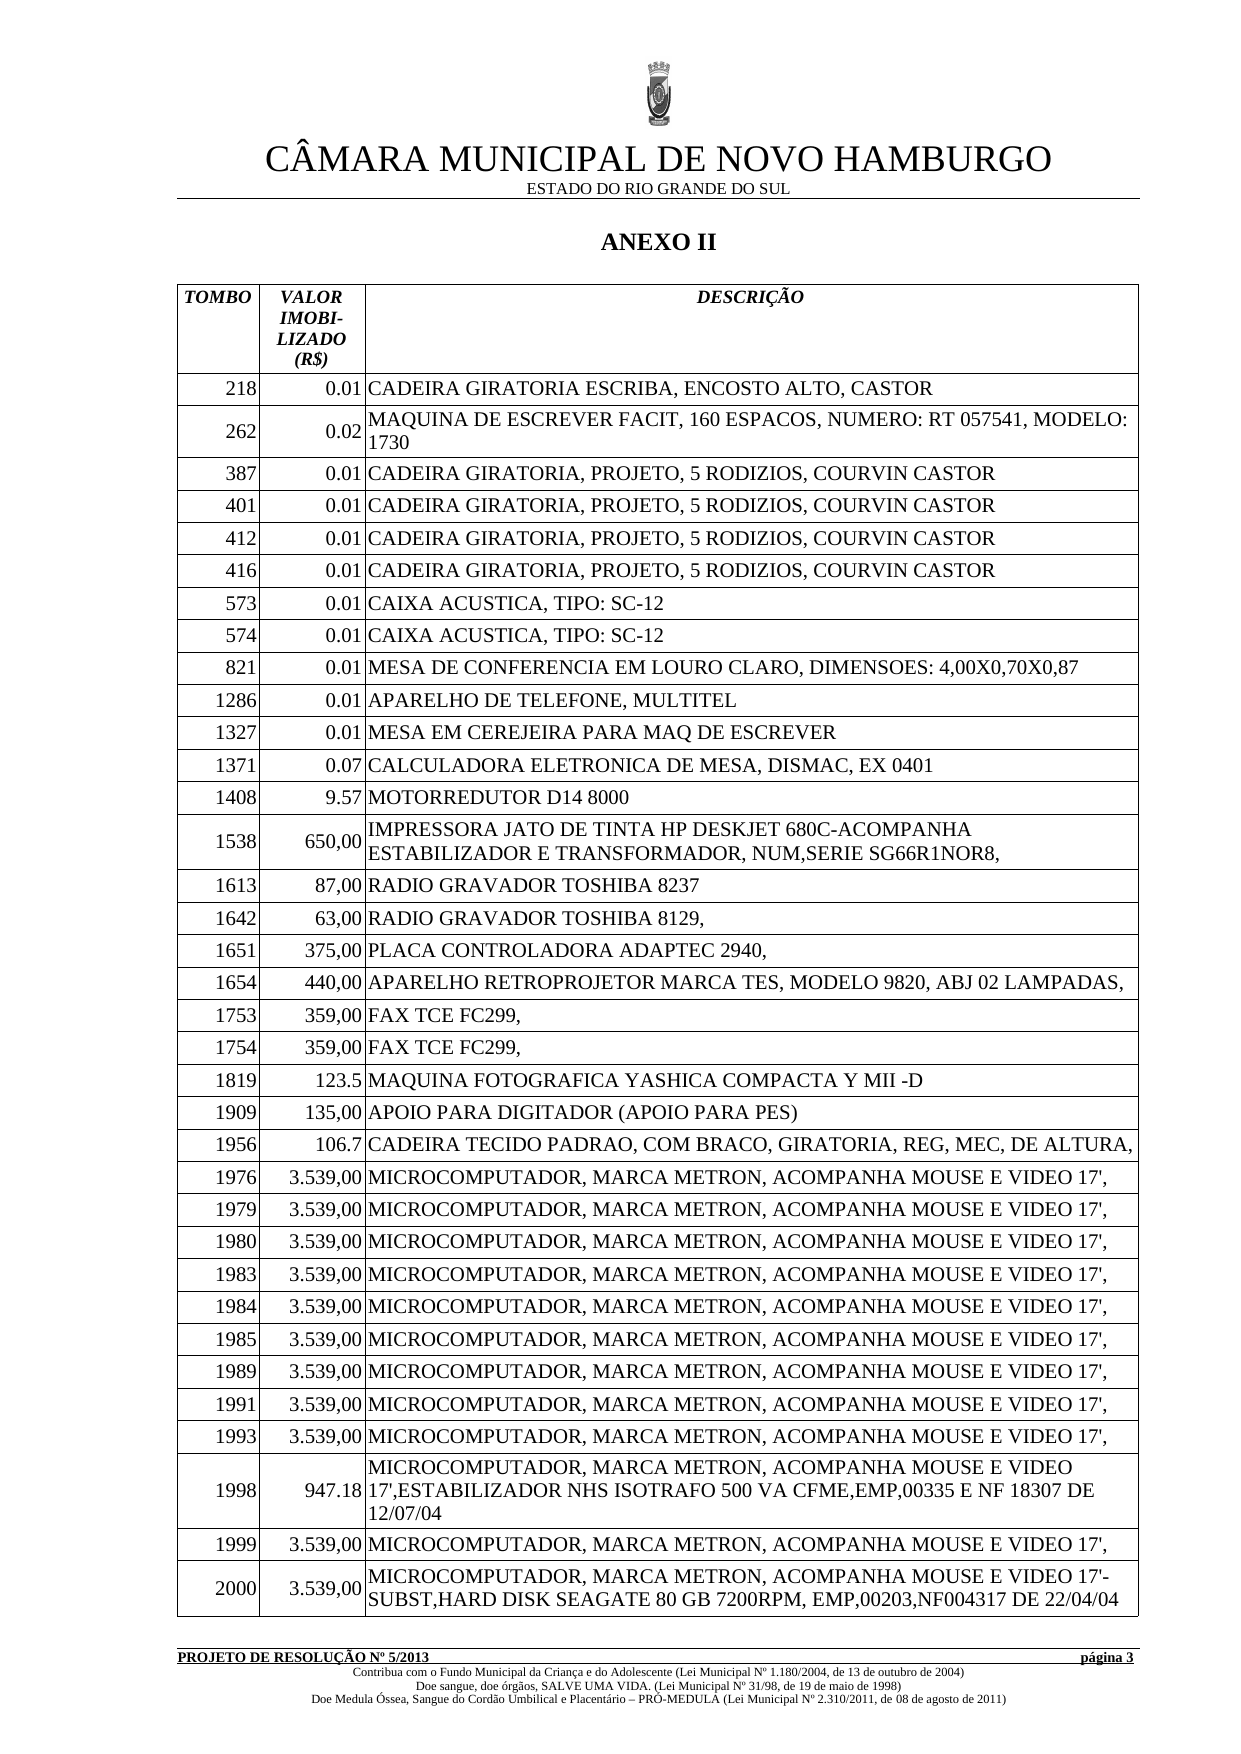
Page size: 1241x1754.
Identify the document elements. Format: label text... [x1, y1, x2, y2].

table_cell CADEIRA GIRATORIA, PROJETO, 5 RODIZIOS, COURVIN CASTOR [366, 491, 1138, 522]
table_cell 1956 [178, 1130, 259, 1161]
table_cell APARELHO RETROPROJETOR MARCA TES, MODELO 9820, ABJ 02 LAMPADAS, [366, 968, 1138, 999]
table_cell MESA EM CEREJEIRA PARA MAQ DE ESCREVER [366, 717, 1138, 749]
table_header VALOR IMOBI-LIZADO (R$) [260, 285, 365, 373]
table_cell MICROCOMPUTADOR, MARCA METRON, ACOMPANHA MOUSE E VIDEO 17', [366, 1227, 1138, 1258]
table_cell 3.539,00 [260, 1356, 365, 1388]
table_cell 1983 [178, 1259, 259, 1291]
table_cell 574 [178, 620, 259, 652]
table_cell 218 [178, 374, 259, 405]
table_cell 63,00 [260, 903, 365, 934]
table_cell FAX TCE FC299, [366, 1000, 1138, 1031]
table_cell 3.539,00 [260, 1292, 365, 1323]
table_cell 0,01 [260, 653, 365, 684]
table_cell 1754 [178, 1032, 259, 1064]
table_cell IMPRESSORA JATO DE TINTA HP DESKJET 680C-ACOMPANHA ESTABILIZADOR E TRANSFORMADOR, NUM,SERIE SG66R1NOR8, [366, 815, 1138, 869]
table_cell 123,5 [260, 1065, 365, 1096]
table_cell 1651 [178, 935, 259, 967]
table_cell 3.539,00 [260, 1227, 365, 1258]
table_cell MAQUINA FOTOGRAFICA YASHICA COMPACTA Y MII -D [366, 1065, 1138, 1096]
table_cell MICROCOMPUTADOR, MARCA METRON, ACOMPANHA MOUSE E VIDEO 17', [366, 1356, 1138, 1388]
table_header DESCRIÇÃO [366, 285, 1138, 373]
table_cell FAX TCE FC299, [366, 1032, 1138, 1064]
table_cell CADEIRA TECIDO PADRAO, COM BRACO, GIRATORIA, REG, MEC, DE ALTURA, [366, 1130, 1138, 1161]
table_header TOMBO [178, 285, 259, 373]
table_cell CADEIRA GIRATORIA, PROJETO, 5 RODIZIOS, COURVIN CASTOR [366, 458, 1138, 489]
table_cell 821 [178, 653, 259, 684]
table_cell 3.539,00 [260, 1561, 365, 1616]
table_cell MICROCOMPUTADOR, MARCA METRON, ACOMPANHA MOUSE E VIDEO 17', [366, 1162, 1138, 1193]
table_cell 1654 [178, 968, 259, 999]
table_cell MICROCOMPUTADOR, MARCA METRON, ACOMPANHA MOUSE E VIDEO 17', [366, 1292, 1138, 1323]
table_cell CALCULADORA ELETRONICA DE MESA, DISMAC, EX 0401 [366, 750, 1138, 781]
table_cell 0,01 [260, 458, 365, 489]
table_cell 947,18 [260, 1454, 365, 1528]
table_cell 0,01 [260, 555, 365, 587]
table_cell MICROCOMPUTADOR, MARCA METRON, ACOMPANHA MOUSE E VIDEO 17', [366, 1529, 1138, 1560]
table_cell CADEIRA GIRATORIA, PROJETO, 5 RODIZIOS, COURVIN CASTOR [366, 523, 1138, 554]
table_cell 1613 [178, 870, 259, 902]
table_cell 3.539,00 [260, 1194, 365, 1226]
table_cell 2000 [178, 1561, 259, 1616]
table_cell MOTORREDUTOR D14 8000 [366, 782, 1138, 813]
table_cell APARELHO DE TELEFONE, MULTITEL [366, 685, 1138, 716]
table_cell 1538 [178, 815, 259, 869]
table_cell 416 [178, 555, 259, 587]
table_cell 440,00 [260, 968, 365, 999]
table_cell 0,01 [260, 588, 365, 619]
table_cell 1989 [178, 1356, 259, 1388]
table_cell RADIO GRAVADOR TOSHIBA 8237 [366, 870, 1138, 902]
table_cell 3.539,00 [260, 1421, 365, 1452]
table_cell 1998 [178, 1454, 259, 1528]
table_cell 0,01 [260, 717, 365, 749]
table_cell 3.539,00 [260, 1324, 365, 1355]
table_cell 0,01 [260, 685, 365, 716]
table_cell 0,02 [260, 406, 365, 457]
table_cell 1985 [178, 1324, 259, 1355]
table_cell APOIO PARA DIGITADOR (APOIO PARA PES) [366, 1097, 1138, 1128]
table_cell 3.539,00 [260, 1389, 365, 1420]
table_cell 9,57 [260, 782, 365, 813]
table_cell 0,01 [260, 374, 365, 405]
table_cell 1991 [178, 1389, 259, 1420]
table_cell 1327 [178, 717, 259, 749]
table_cell 87,00 [260, 870, 365, 902]
table_cell 1819 [178, 1065, 259, 1096]
table_cell 1909 [178, 1097, 259, 1128]
table_cell MICROCOMPUTADOR, MARCA METRON, ACOMPANHA MOUSE E VIDEO 17'-SUBST,HARD DISK SEAGATE 80 GB 7200RPM, EMP,00203,NF004317 DE 22/04/04 [366, 1561, 1138, 1616]
table_cell CADEIRA GIRATORIA ESCRIBA, ENCOSTO ALTO, CASTOR [366, 374, 1138, 405]
table_cell 1984 [178, 1292, 259, 1323]
table_cell RADIO GRAVADOR TOSHIBA 8129, [366, 903, 1138, 934]
table_cell 0,01 [260, 620, 365, 652]
table_cell 412 [178, 523, 259, 554]
table_cell 1286 [178, 685, 259, 716]
table_cell 1408 [178, 782, 259, 813]
table_cell 106,7 [260, 1130, 365, 1161]
table_cell 387 [178, 458, 259, 489]
table_cell MICROCOMPUTADOR, MARCA METRON, ACOMPANHA MOUSE E VIDEO 17', [366, 1194, 1138, 1226]
table_cell PLACA CONTROLADORA ADAPTEC 2940, [366, 935, 1138, 967]
table_cell 650,00 [260, 815, 365, 869]
table_cell MICROCOMPUTADOR, MARCA METRON, ACOMPANHA MOUSE E VIDEO 17', [366, 1324, 1138, 1355]
table_cell 135,00 [260, 1097, 365, 1128]
table_cell MAQUINA DE ESCREVER FACIT, 160 ESPACOS, NUMERO: RT 057541, MODELO: 1730 [366, 406, 1138, 457]
table_cell CAIXA ACUSTICA, TIPO: SC-12 [366, 588, 1138, 619]
table_cell CAIXA ACUSTICA, TIPO: SC-12 [366, 620, 1138, 652]
table_cell 0,01 [260, 491, 365, 522]
table_cell 1976 [178, 1162, 259, 1193]
table_cell 262 [178, 406, 259, 457]
text ANEXO II [177, 228, 1140, 256]
table_cell 1979 [178, 1194, 259, 1226]
table_cell MICROCOMPUTADOR, MARCA METRON, ACOMPANHA MOUSE E VIDEO 17', [366, 1389, 1138, 1420]
table_cell 1753 [178, 1000, 259, 1031]
table_cell 3.539,00 [260, 1259, 365, 1291]
table_cell 573 [178, 588, 259, 619]
table_cell 375,00 [260, 935, 365, 967]
table_cell 1993 [178, 1421, 259, 1452]
table_cell 0,07 [260, 750, 365, 781]
table_cell MESA DE CONFERENCIA EM LOURO CLARO, DIMENSOES: 4,00X0,70X0,87 [366, 653, 1138, 684]
table_cell 1371 [178, 750, 259, 781]
table_cell MICROCOMPUTADOR, MARCA METRON, ACOMPANHA MOUSE E VIDEO 17', [366, 1421, 1138, 1452]
table_cell 1642 [178, 903, 259, 934]
table_cell 401 [178, 491, 259, 522]
table_cell 359,00 [260, 1000, 365, 1031]
table_cell 0,01 [260, 523, 365, 554]
table_cell 3.539,00 [260, 1529, 365, 1560]
table_cell 1999 [178, 1529, 259, 1560]
table_cell 359,00 [260, 1032, 365, 1064]
table_cell CADEIRA GIRATORIA, PROJETO, 5 RODIZIOS, COURVIN CASTOR [366, 555, 1138, 587]
table_cell 3.539,00 [260, 1162, 365, 1193]
table_cell MICROCOMPUTADOR, MARCA METRON, ACOMPANHA MOUSE E VIDEO 17', [366, 1259, 1138, 1291]
table_cell 1980 [178, 1227, 259, 1258]
table_cell MICROCOMPUTADOR, MARCA METRON, ACOMPANHA MOUSE E VIDEO 17',ESTABILIZADOR NHS ISOTRAFO 500 VA CFME,EMP,00335 E NF 18307 DE 12/07/04 [366, 1454, 1138, 1528]
